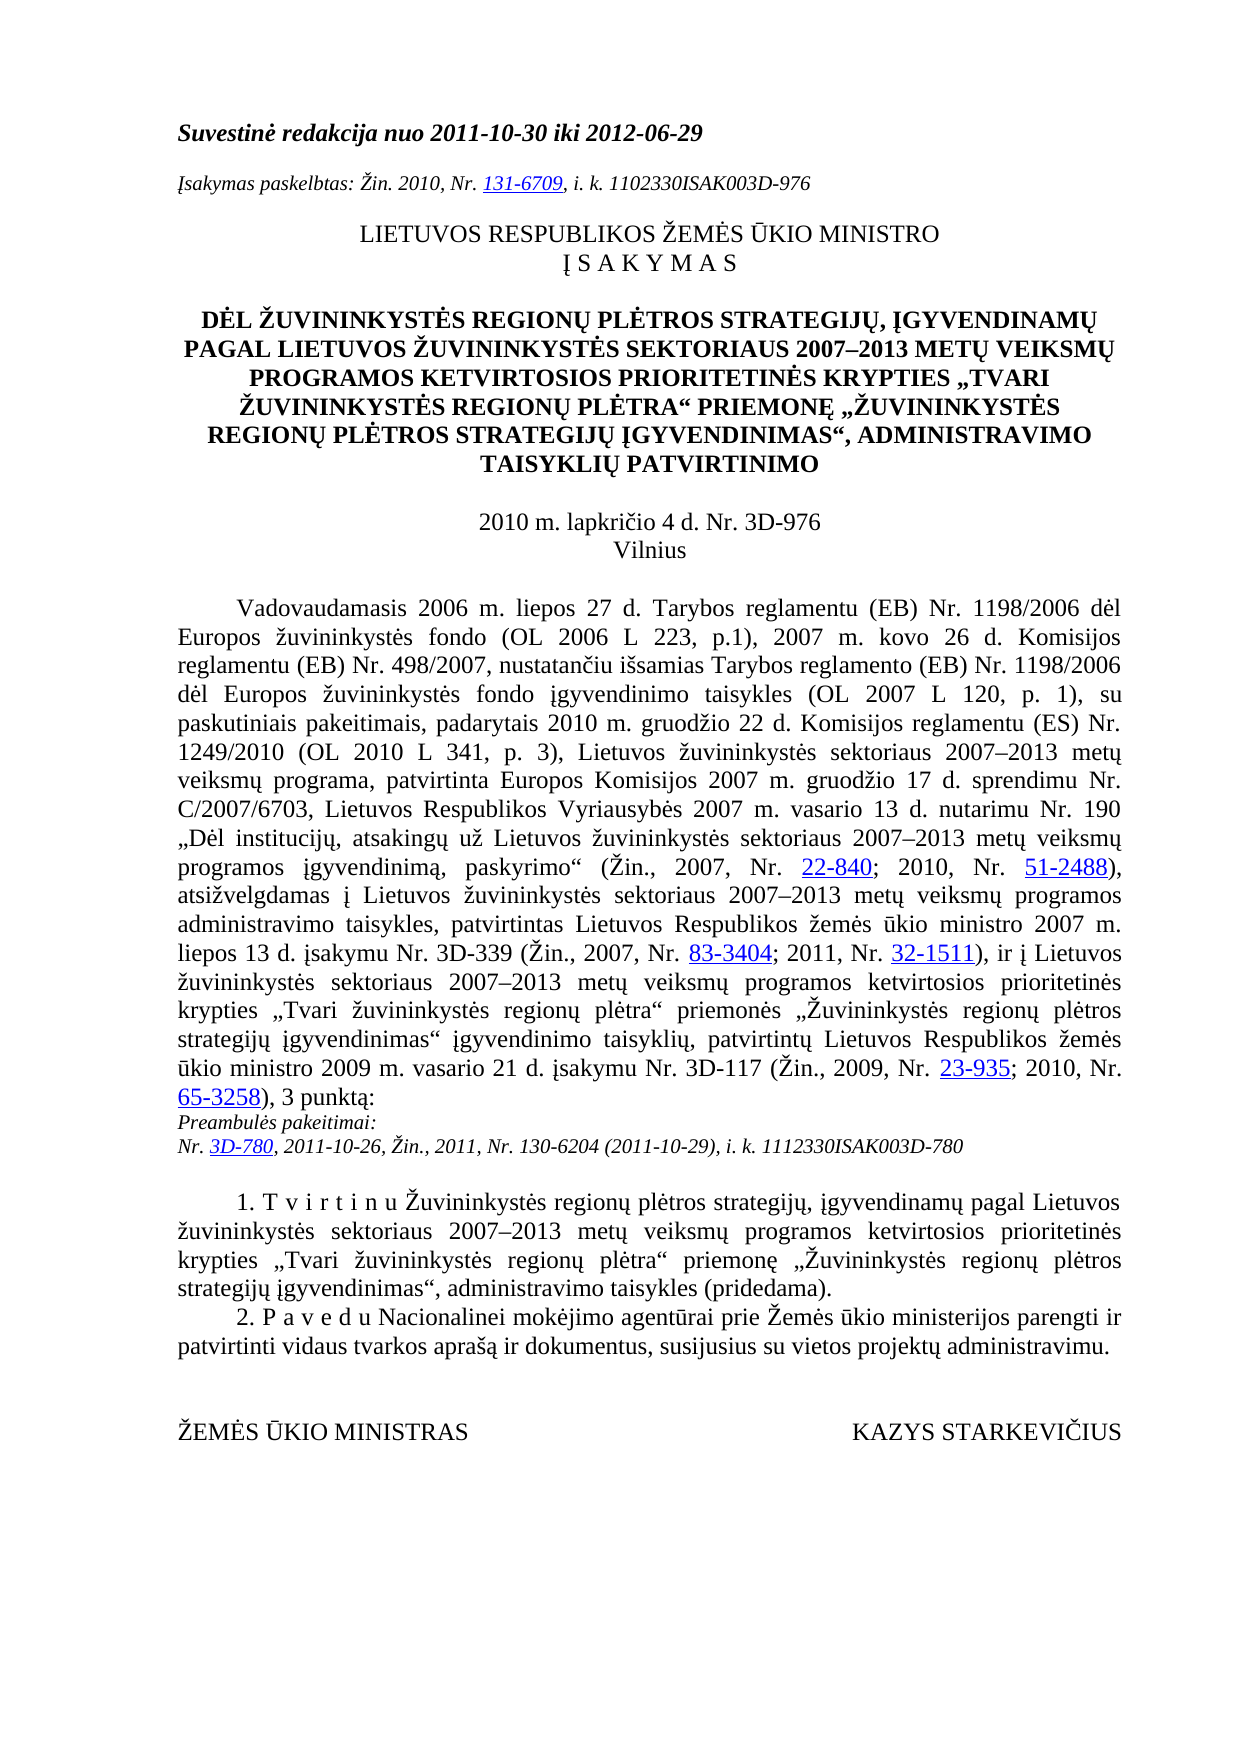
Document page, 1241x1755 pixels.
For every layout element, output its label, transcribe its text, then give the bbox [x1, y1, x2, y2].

text Vadovaudamasis 2006 m. liepos 27 d. Tarybos reglamentu (EB) Nr. 1198/2006 dėl Europos žuvininkystės fondo (OL 2006 L 223, p.1), 2007 m. kovo 26 d. Komisijos reglamentu (EB) Nr. 498/2007, nustatančiu išsamias Tarybos reglamento (EB) Nr. 1198/2006 dėl Europos žuvininkystės fondo įgyvendinimo taisykles (OL 2007 L 120, p. 1), su paskutiniais pakeitimais, padarytais 2010 m. gruodžio 22 d. Komisijos reglamentu (ES) Nr. 1249/2010 (OL 2010 L 341, p. 3), Lietuvos žuvininkystės sektoriaus 2007–2013 metų veiksmų programa, patvirtinta Europos Komisijos 2007 m. gruodžio 17 d. sprendimu Nr. C/2007/6703, Lietuvos Respublikos Vyriausybės 2007 m. vasario 13 d. nutarimu Nr. 190 „Dėl institucijų, atsakingų už Lietuvos žuvininkystės sektoriaus 2007–2013 metų veiksmų programos įgyvendinimą, paskyrimo“ (Žin., 2007, Nr. 22-840; 2010, Nr. 51-2488), atsižvelgdamas į Lietuvos žuvininkystės sektoriaus 2007–2013 metų veiksmų programos administravimo taisykles, patvirtintas Lietuvos Respublikos žemės ūkio ministro 2007 m. liepos 13 d. įsakymu Nr. 3D-339 (Žin., 2007, Nr. 83-3404; 2011, Nr. 32-1511), ir į Lietuvos žuvininkystės sektoriaus 2007–2013 metų veiksmų programos ketvirtosios prioritetinės krypties „Tvari žuvininkystės regionų plėtra“ priemonės „Žuvininkystės regionų plėtros strategijų įgyvendinimas“ įgyvendinimo taisyklių, patvirtintų Lietuvos Respublikos žemės ūkio ministro 2009 m. vasario 21 d. įsakymu Nr. 3D-117 (Žin., 2009, Nr. 23-935; 2010, Nr. 65-3258), 3 punktą: [177, 593, 1122, 1110]
text 2010 m. lapkričio 4 d. Nr. 3D-976 [177, 507, 1122, 535]
text DĖL ŽUVININKYSTĖS REGIONŲ PLĖTROS STRATEGIJŲ, ĮGYVENDINAMŲ PAGAL LIETUVOS ŽUVININKYSTĖS SEKTORIAUS 2007–2013 METŲ VEIKSMŲ PROGRAMOS KETVIRTOSIOS PRIORITETINĖS KRYPTIES „TVARI ŽUVININKYSTĖS REGIONŲ PLĖTRA“ PRIEMONĘ „ŽUVININKYSTĖS REGIONŲ PLĖTROS STRATEGIJŲ ĮGYVENDINIMAS“, ADMINISTRAVIMO TAISYKLIŲ PATVIRTINIMO [177, 305, 1122, 478]
text Įsakymas paskelbtas: Žin. 2010, Nr. 131-6709, i. k. 1102330ISAK003D-976 [177, 171, 1122, 195]
text Preambulės pakeitimai: [177, 1110, 1122, 1134]
text Nr. 3D-780, 2011-10-26, Žin., 2011, Nr. 130-6204 (2011-10-29), i. k. 1112330ISAK003D-780 [177, 1134, 1122, 1158]
text Suvestinė redakcija nuo 2011-10-30 iki 2012-06-29 [177, 118, 1122, 147]
text Vilnius [177, 535, 1122, 564]
text Žemės ūkio ministras Kazys Starkevičius [177, 1417, 1122, 1446]
text LIETUVOS RESPUBLIKOS ŽEMĖS ŪKIO MINISTRO [177, 219, 1122, 248]
text 2. P a v e d u Nacionalinei mokėjimo agentūrai prie Žemės ūkio ministerijos parengti ir patvirtinti vidaus tvarkos aprašą ir dokumentus, susijusius su vietos projektų administravimu. [177, 1302, 1122, 1360]
text 1. T v i r t i n u Žuvininkystės regionų plėtros strategijų, įgyvendinamų pagal Lietuvos žuvininkystės sektoriaus 2007–2013 metų veiksmų programos ketvirtosios prioritetinės krypties „Tvari žuvininkystės regionų plėtra“ priemonę „Žuvininkystės regionų plėtros strategijų įgyvendinimas“, administravimo taisykles (pridedama). [177, 1187, 1122, 1302]
text Į S A K Y M A S [177, 248, 1122, 277]
